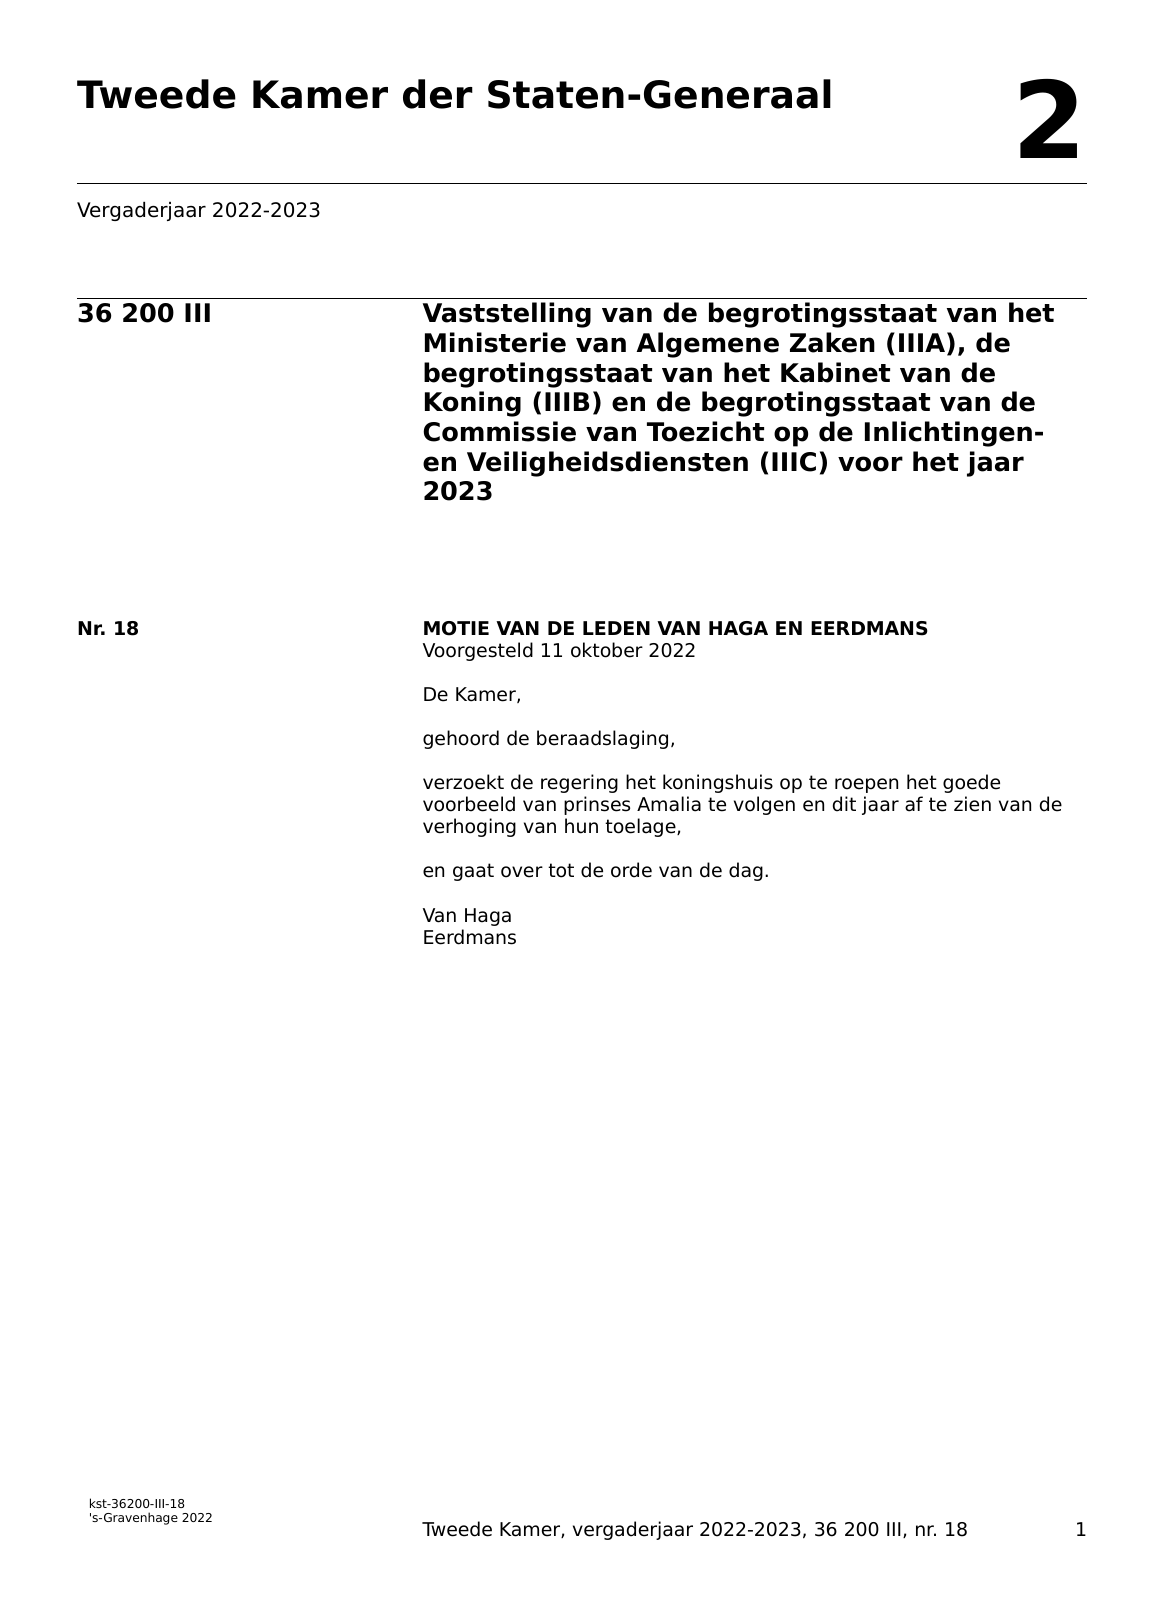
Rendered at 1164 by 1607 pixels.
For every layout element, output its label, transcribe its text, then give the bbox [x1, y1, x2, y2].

table_header 2 [886, 59, 1087, 183]
subtitle 36 200 III Vaststelling van de begrotingsstaat van het Ministerie van Algemene Zaken (IIIA), de begrotingsstaat van het Kabinet van de Koning (IIIB) en de begrotingsstaat van de Commissie van Toezicht op de Inlichtingen- en Veiligheidsdiensten (IIIC) voor het jaar 2023 [77, 299, 1087, 507]
text en gaat over tot de orde van de dag. [422, 860, 1087, 882]
text verzoekt de regering het koningshuis op te roepen het goede voorbeeld van prinses Amalia te volgen en dit jaar af te zien van de verhoging van hun toelage, [422, 772, 1087, 838]
table_cell Vergaderjaar 2022-2023 [77, 184, 1087, 298]
text kst-36200-III-18 [88, 1497, 323, 1511]
table_header Tweede Kamer der Staten-Generaal [77, 59, 886, 183]
text gehoord de beraadslaging, [422, 728, 1087, 750]
text Eerdmans [422, 927, 1087, 948]
text Van Haga [422, 904, 1087, 927]
text Voorgesteld 11 oktober 2022 [422, 640, 1087, 662]
text 's-Gravenhage 2022 [88, 1511, 323, 1525]
subtitle Nr. 18 MOTIE VAN DE LEDEN VAN HAGA EN EERDMANS [77, 618, 1087, 640]
text De Kamer, [422, 684, 1087, 706]
